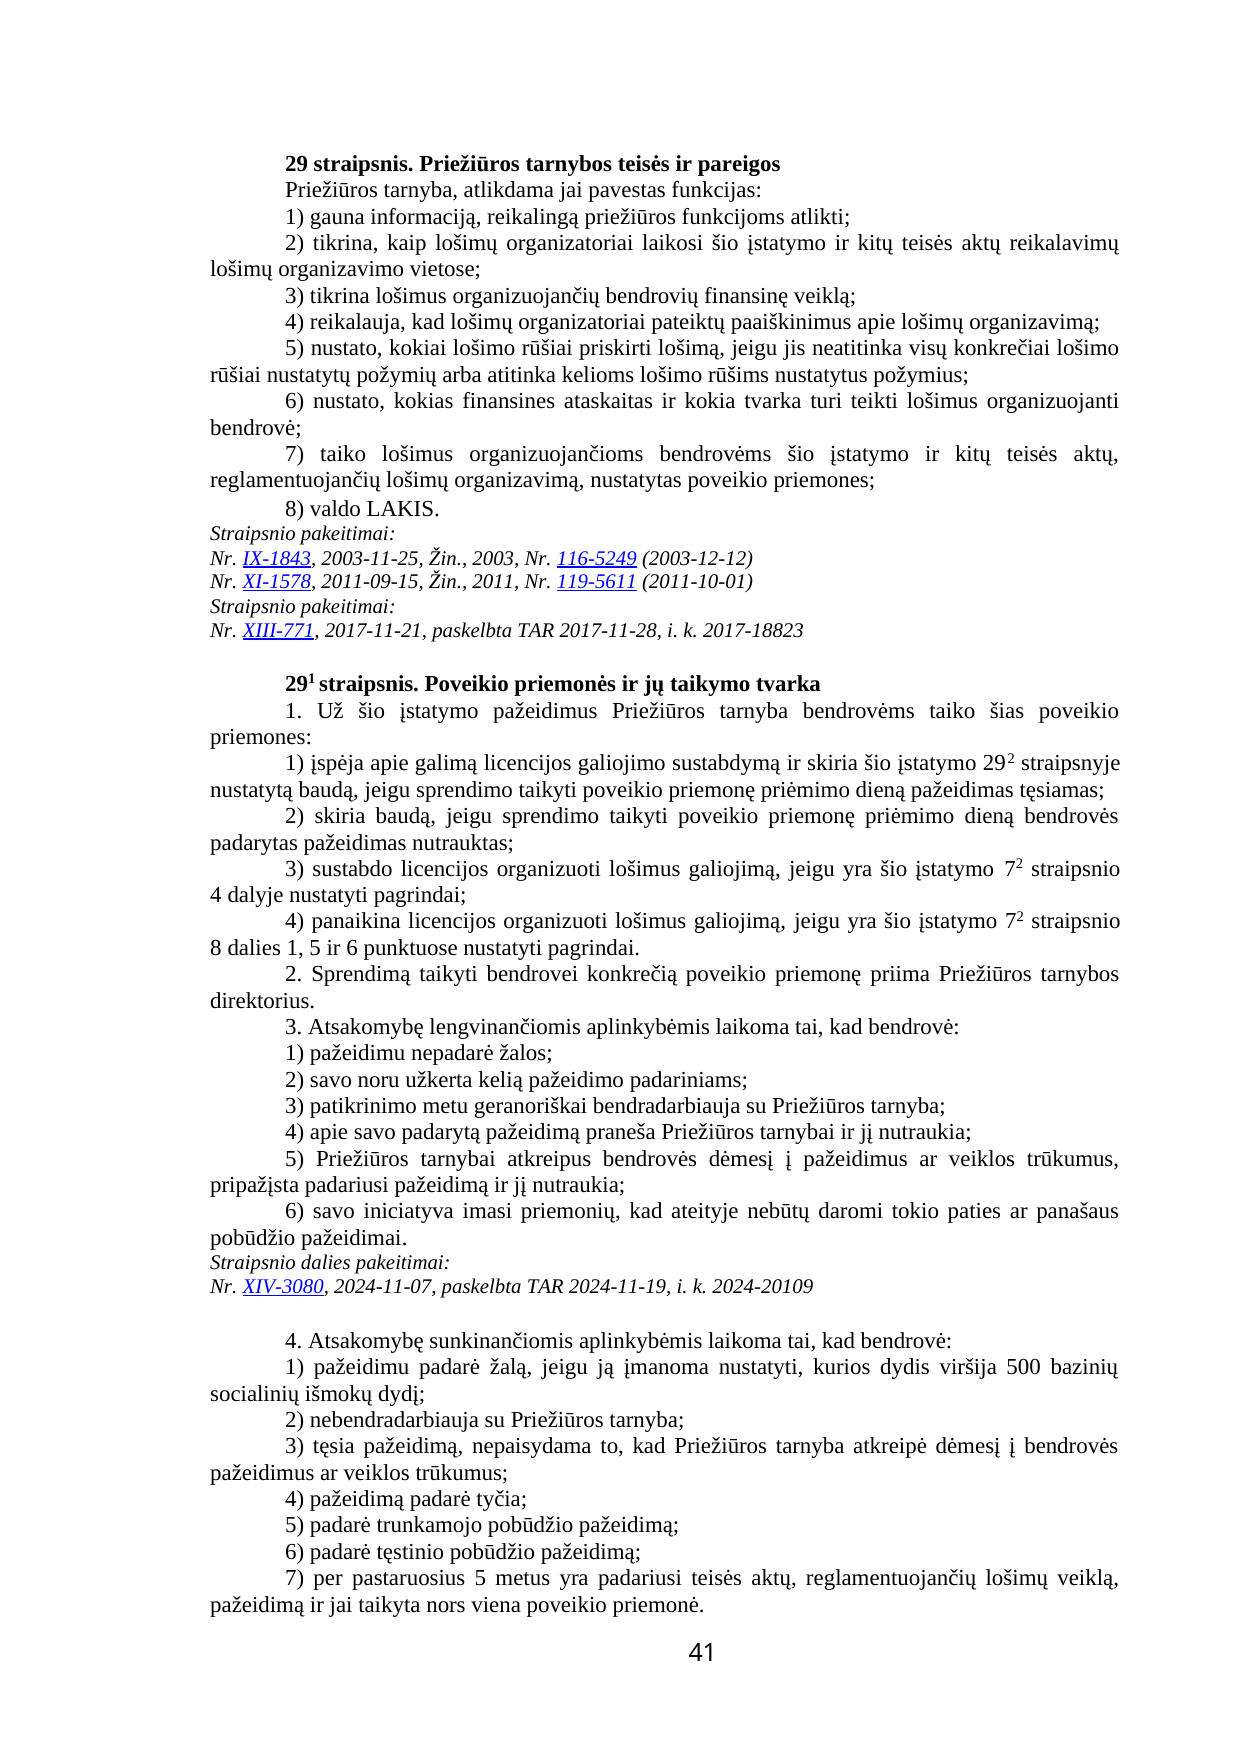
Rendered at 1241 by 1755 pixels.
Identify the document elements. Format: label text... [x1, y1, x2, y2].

text 5) nustato, kokiai lošimo rūšiai priskirti lošimą, jeigu jis neatitinka visų konkrečiai lošimo rūšiai nustatytų požymių arba atitinka kelioms lošimo rūšims nustatytus požymius; [210, 334, 1120, 387]
text 1) pažeidimu padarė žalą, jeigu ją įmanoma nustatyti, kurios dydis viršija 500 bazinių socialinių išmokų dydį; [210, 1353, 1120, 1406]
text 4) panaikina licencijos organizuoti lošimus galiojimą, jeigu yra šio įstatymo 72 straipsnio 8 dalies 1, 5 ir 6 punktuose nustatyti pagrindai. [210, 908, 1120, 960]
text 3) patikrinimo metu geranoriškai bendradarbiauja su Priežiūros tarnyba; [210, 1092, 1120, 1118]
text 291 straipsnis. Poveikio priemonės ir jų taikymo tvarka [210, 670, 1120, 697]
text 6) savo iniciatyva imasi priemonių, kad ateityje nebūtų daromi tokio paties ar panašaus pobūdžio pažeidimai. [210, 1197, 1120, 1250]
text 3. Atsakomybę lengvinančiomis aplinkybėmis laikoma tai, kad bendrovė: [210, 1013, 1120, 1039]
text Priežiūros tarnyba, atlikdama jai pavestas funkcijas: [210, 176, 1120, 203]
text 6) nustato, kokias finansines ataskaitas ir kokia tvarka turi teikti lošimus organizuojanti bendrovė; [210, 387, 1120, 440]
text Nr. XI-1578, 2011-09-15, Žin., 2011, Nr. 119-5611 (2011-10-01) [210, 569, 1120, 593]
text Nr. XIV-3080, 2024-11-07, paskelbta TAR 2024-11-19, i. k. 2024-20109 [210, 1274, 1120, 1298]
text 4) apie savo padarytą pažeidimą praneša Priežiūros tarnybai ir jį nutraukia; [210, 1118, 1120, 1145]
text Straipsnio dalies pakeitimai: [210, 1250, 1120, 1274]
text 4. Atsakomybę sunkinančiomis aplinkybėmis laikoma tai, kad bendrovė: [210, 1327, 1120, 1353]
text 3) tikrina lošimus organizuojančių bendrovių finansinę veiklą; [210, 282, 1120, 308]
text 29 straipsnis. Priežiūros tarnybos teisės ir pareigos [210, 150, 1120, 176]
text 3) tęsia pažeidimą, nepaisydama to, kad Priežiūros tarnyba atkreipė dėmesį į bendrovės pažeidimus ar veiklos trūkumus; [210, 1432, 1120, 1485]
text 2) savo noru užkerta kelią pažeidimo padariniams; [210, 1066, 1120, 1092]
text Nr. XIII-771, 2017-11-21, paskelbta TAR 2017-11-28, i. k. 2017-18823 [210, 618, 1120, 642]
text 1) įspėja apie galimą licencijos galiojimo sustabdymą ir skiria šio įstatymo 292 straipsnyje nustatytą baudą, jeigu sprendimo taikyti poveikio priemonę priėmimo dieną pažeidimas tęsiamas; [210, 749, 1120, 802]
text 5) padarė trunkamojo pobūdžio pažeidimą; [210, 1512, 1120, 1538]
text 2. Sprendimą taikyti bendrovei konkrečią poveikio priemonę priima Priežiūros tarnybos direktorius. [210, 960, 1120, 1013]
text 1. Už šio įstatymo pažeidimus Priežiūros tarnyba bendrovėms taiko šias poveikio priemones: [210, 697, 1120, 749]
text 8) valdo LAKIS. [210, 493, 1120, 521]
text Straipsnio pakeitimai: [210, 521, 1120, 545]
text 7) per pastaruosius 5 metus yra padariusi teisės aktų, reglamentuojančių lošimų veiklą, pažeidimą ir jai taikyta nors viena poveikio priemonė. [210, 1564, 1120, 1617]
text 3) sustabdo licencijos organizuoti lošimus galiojimą, jeigu yra šio įstatymo 72 straipsnio 4 dalyje nustatyti pagrindai; [210, 855, 1120, 908]
text 2) tikrina, kaip lošimų organizatoriai laikosi šio įstatymo ir kitų teisės aktų reikalavimų lošimų organizavimo vietose; [210, 229, 1120, 282]
text Straipsnio pakeitimai: [210, 593, 1120, 618]
text 7) taiko lošimus organizuojančioms bendrovėms šio įstatymo ir kitų teisės aktų, reglamentuojančių lošimų organizavimą, nustatytas poveikio priemones; [210, 440, 1120, 493]
text Nr. IX-1843, 2003-11-25, Žin., 2003, Nr. 116-5249 (2003-12-12) [210, 545, 1120, 569]
text 5) Priežiūros tarnybai atkreipus bendrovės dėmesį į pažeidimus ar veiklos trūkumus, pripažįsta padariusi pažeidimą ir jį nutraukia; [210, 1145, 1120, 1197]
text 2) skiria baudą, jeigu sprendimo taikyti poveikio priemonę priėmimo dieną bendrovės padarytas pažeidimas nutrauktas; [210, 802, 1120, 855]
text 1) gauna informaciją, reikalingą priežiūros funkcijoms atlikti; [210, 203, 1120, 229]
text 1) pažeidimu nepadarė žalos; [210, 1039, 1120, 1066]
text 2) nebendradarbiauja su Priežiūros tarnyba; [210, 1406, 1120, 1432]
text 4) pažeidimą padarė tyčia; [210, 1485, 1120, 1512]
text 4) reikalauja, kad lošimų organizatoriai pateiktų paaiškinimus apie lošimų organizavimą; [210, 308, 1120, 334]
text 6) padarė tęstinio pobūdžio pažeidimą; [210, 1538, 1120, 1564]
